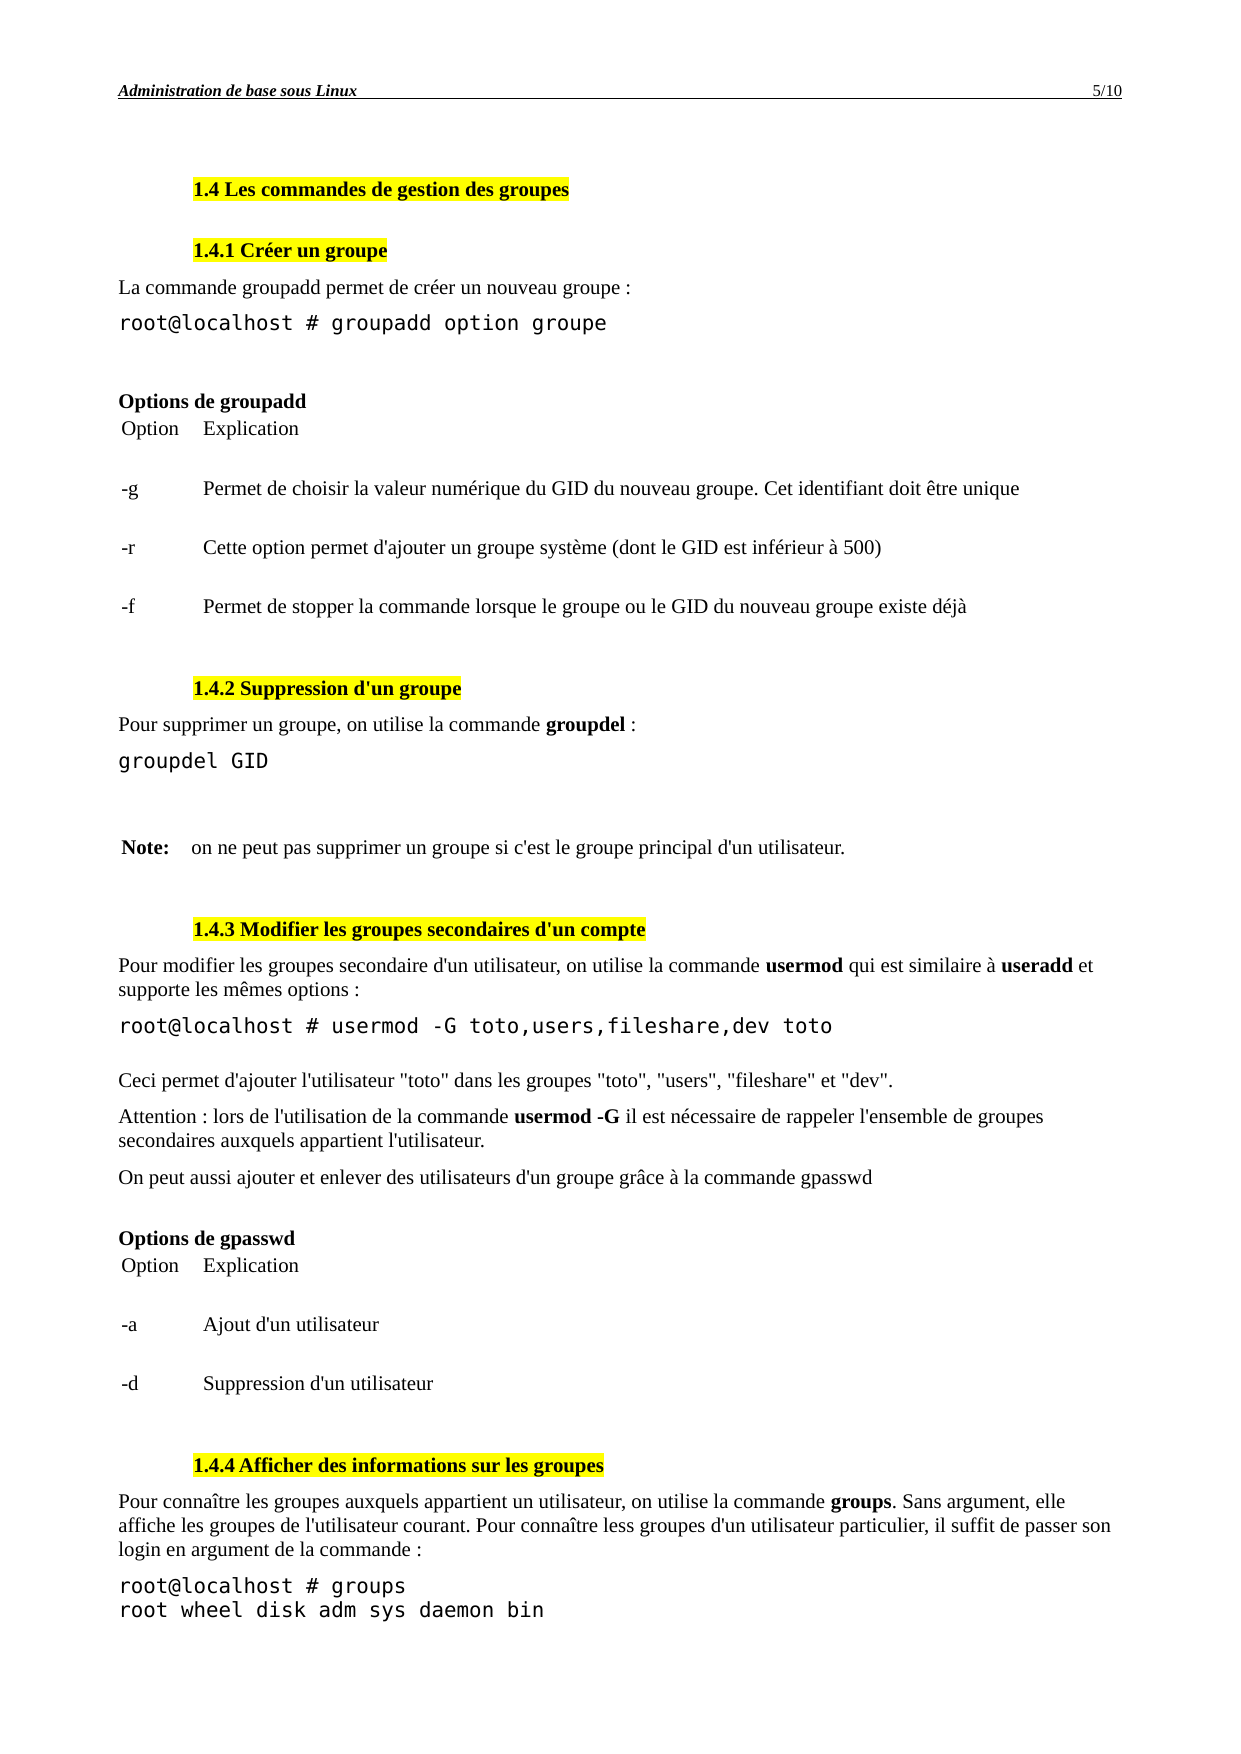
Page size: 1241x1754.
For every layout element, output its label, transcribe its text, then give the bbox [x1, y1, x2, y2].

table_cell Suppression d'un utilisateur [200, 1368, 492, 1428]
text Options de gpasswd [118, 1201, 1122, 1249]
text root@localhost # groups [118, 1574, 1122, 1598]
table_header Option [118, 1250, 200, 1309]
text Pour modifier les groupes secondaire d'un utilisateur, on utilise la commande usermod qui est similaire à useradd et supporte les mêmes options : [118, 953, 1122, 1001]
table_cell Permet de choisir la valeur numérique du GID du nouveau groupe. Cet identifiant doit être unique [200, 473, 1122, 532]
table_cell -r [118, 532, 200, 591]
text La commande groupadd permet de créer un nouveau groupe : [118, 275, 1122, 299]
table_cell Ajout d'un utilisateur [200, 1309, 492, 1368]
table_header [188, 803, 987, 832]
table_header Explication [200, 1250, 492, 1309]
text Ceci permet d'ajouter l'utilisateur "toto" dans les groupes "toto", "users", "fileshare" et "dev". [118, 1068, 1122, 1092]
text Pour connaître les groupes auxquels appartient un utilisateur, on utilise la commande groups. Sans argument, elle affiche les groupes de l'utilisateur courant. Pour connaître less groupes d'un utilisateur particulier, il suffit de passer son login en argument de la commande : [118, 1489, 1122, 1561]
table_cell -d [118, 1368, 200, 1428]
table_header Note: [118, 803, 188, 892]
text root@localhost # usermod -G toto,users,fileshare,dev toto [118, 1014, 1122, 1038]
table_header Explication [200, 413, 1122, 472]
text Options de groupadd [118, 365, 1122, 413]
table_cell -g [118, 473, 200, 532]
table_cell Cette option permet d'ajouter un groupe système (dont le GID est inférieur à 500) [200, 532, 1122, 591]
subtitle 1.4.3 Modifier les groupes secondaires d'un compte [118, 917, 1122, 941]
table_cell Permet de stopper la commande lorsque le groupe ou le GID du nouveau groupe existe déjà [200, 591, 1122, 651]
subtitle 1.4.2 Suppression d'un groupe [118, 676, 1122, 700]
table_header Option [118, 413, 200, 472]
table_cell -a [118, 1309, 200, 1368]
text root wheel disk adm sys daemon bin [118, 1598, 1122, 1622]
text Attention : lors de l'utilisation de la commande usermod -G il est nécessaire de rappeler l'ensemble de groupes secondaires auxquels appartient l'utilisateur. [118, 1104, 1122, 1152]
text groupdel GID [118, 749, 1122, 773]
table_cell on ne peut pas supprimer un groupe si c'est le groupe principal d'un utilisateur. [188, 833, 987, 892]
text root@localhost # groupadd option groupe [118, 311, 1122, 336]
subtitle 1.4.1 Créer un groupe [118, 238, 1122, 262]
text Pour supprimer un groupe, on utilise la commande groupdel : [118, 712, 1122, 736]
subtitle 1.4.4 Afficher des informations sur les groupes [118, 1453, 1122, 1477]
text On peut aussi ajouter et enlever des utilisateurs d'un groupe grâce à la commande gpasswd [118, 1165, 1122, 1189]
subtitle 1.4 Les commandes de gestion des groupes [118, 177, 1122, 201]
table_cell -f [118, 591, 200, 651]
